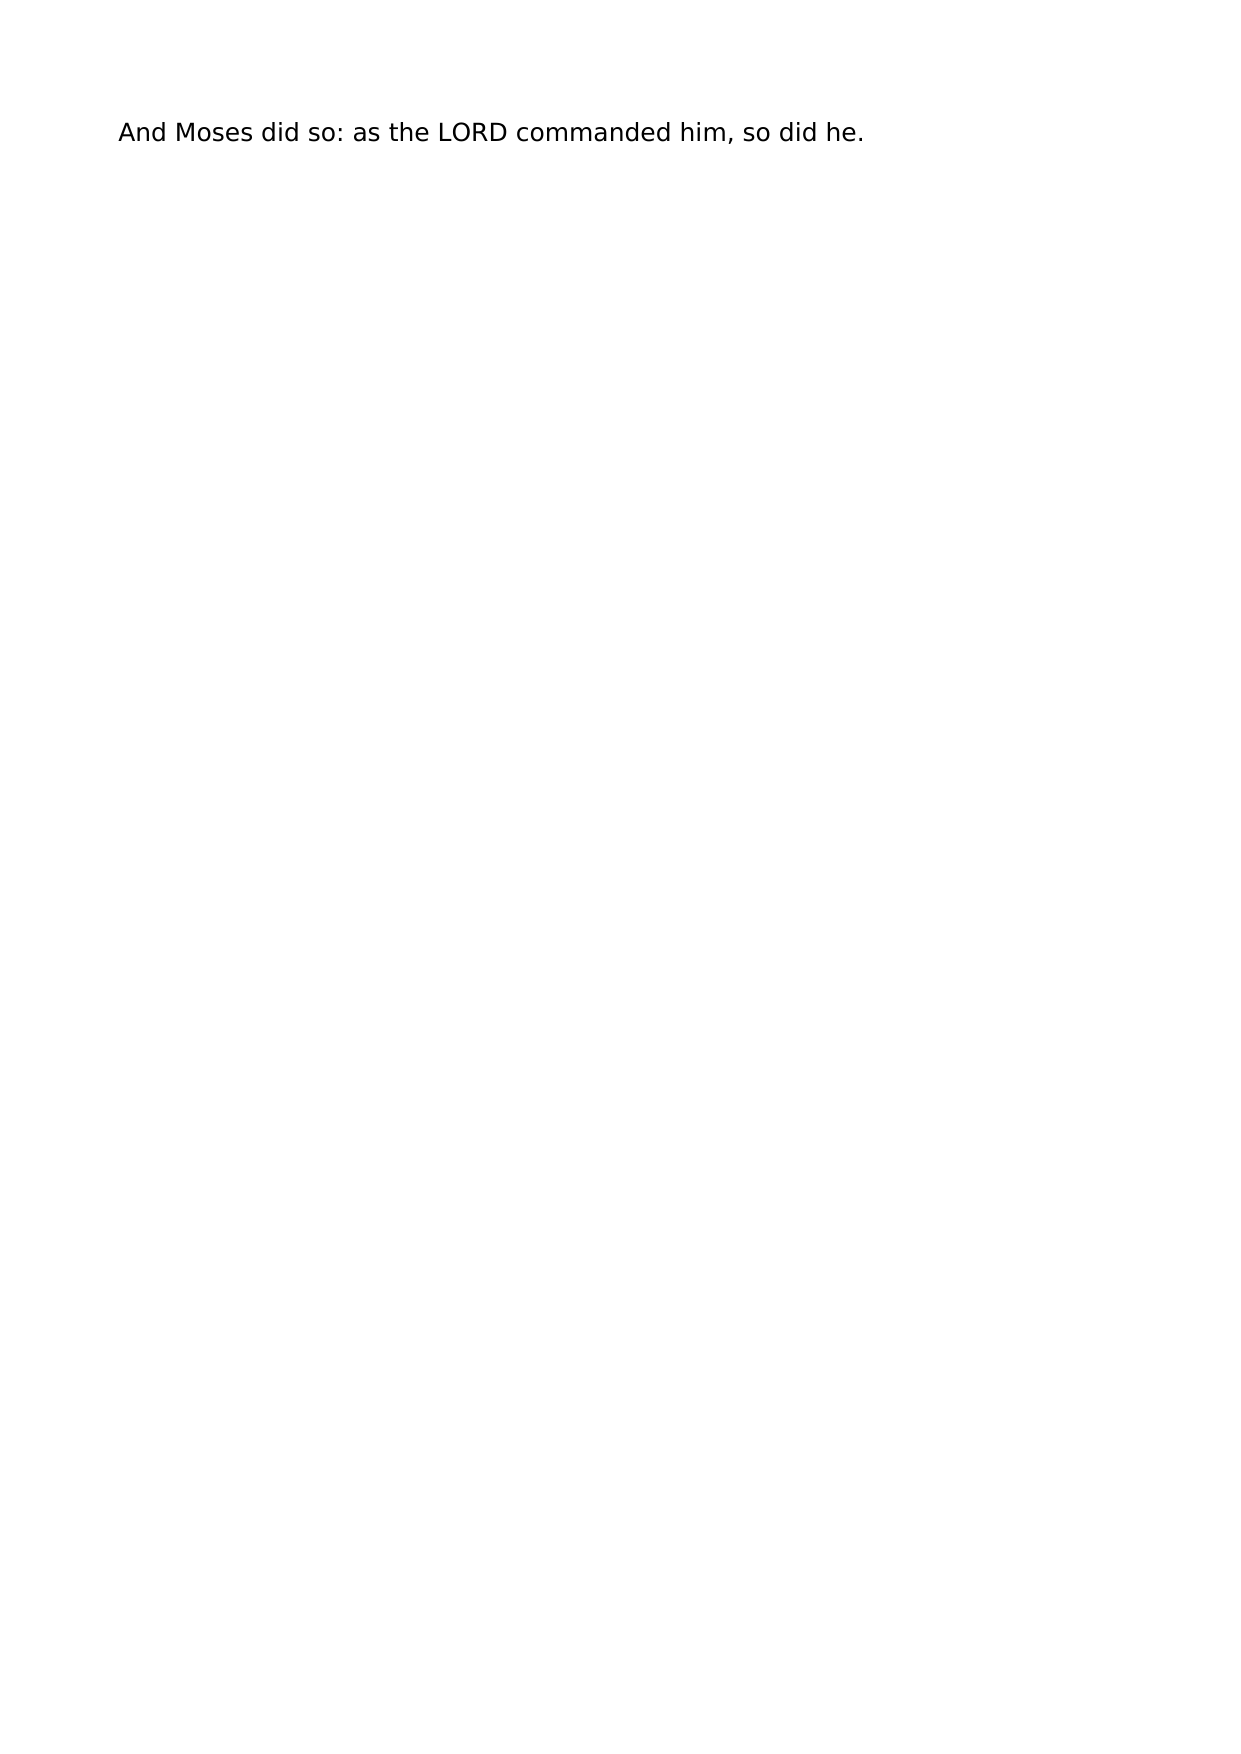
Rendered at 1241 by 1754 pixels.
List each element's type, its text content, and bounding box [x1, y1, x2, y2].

text And Moses did so: as the LORD commanded him, so did he. [118, 118, 1122, 147]
